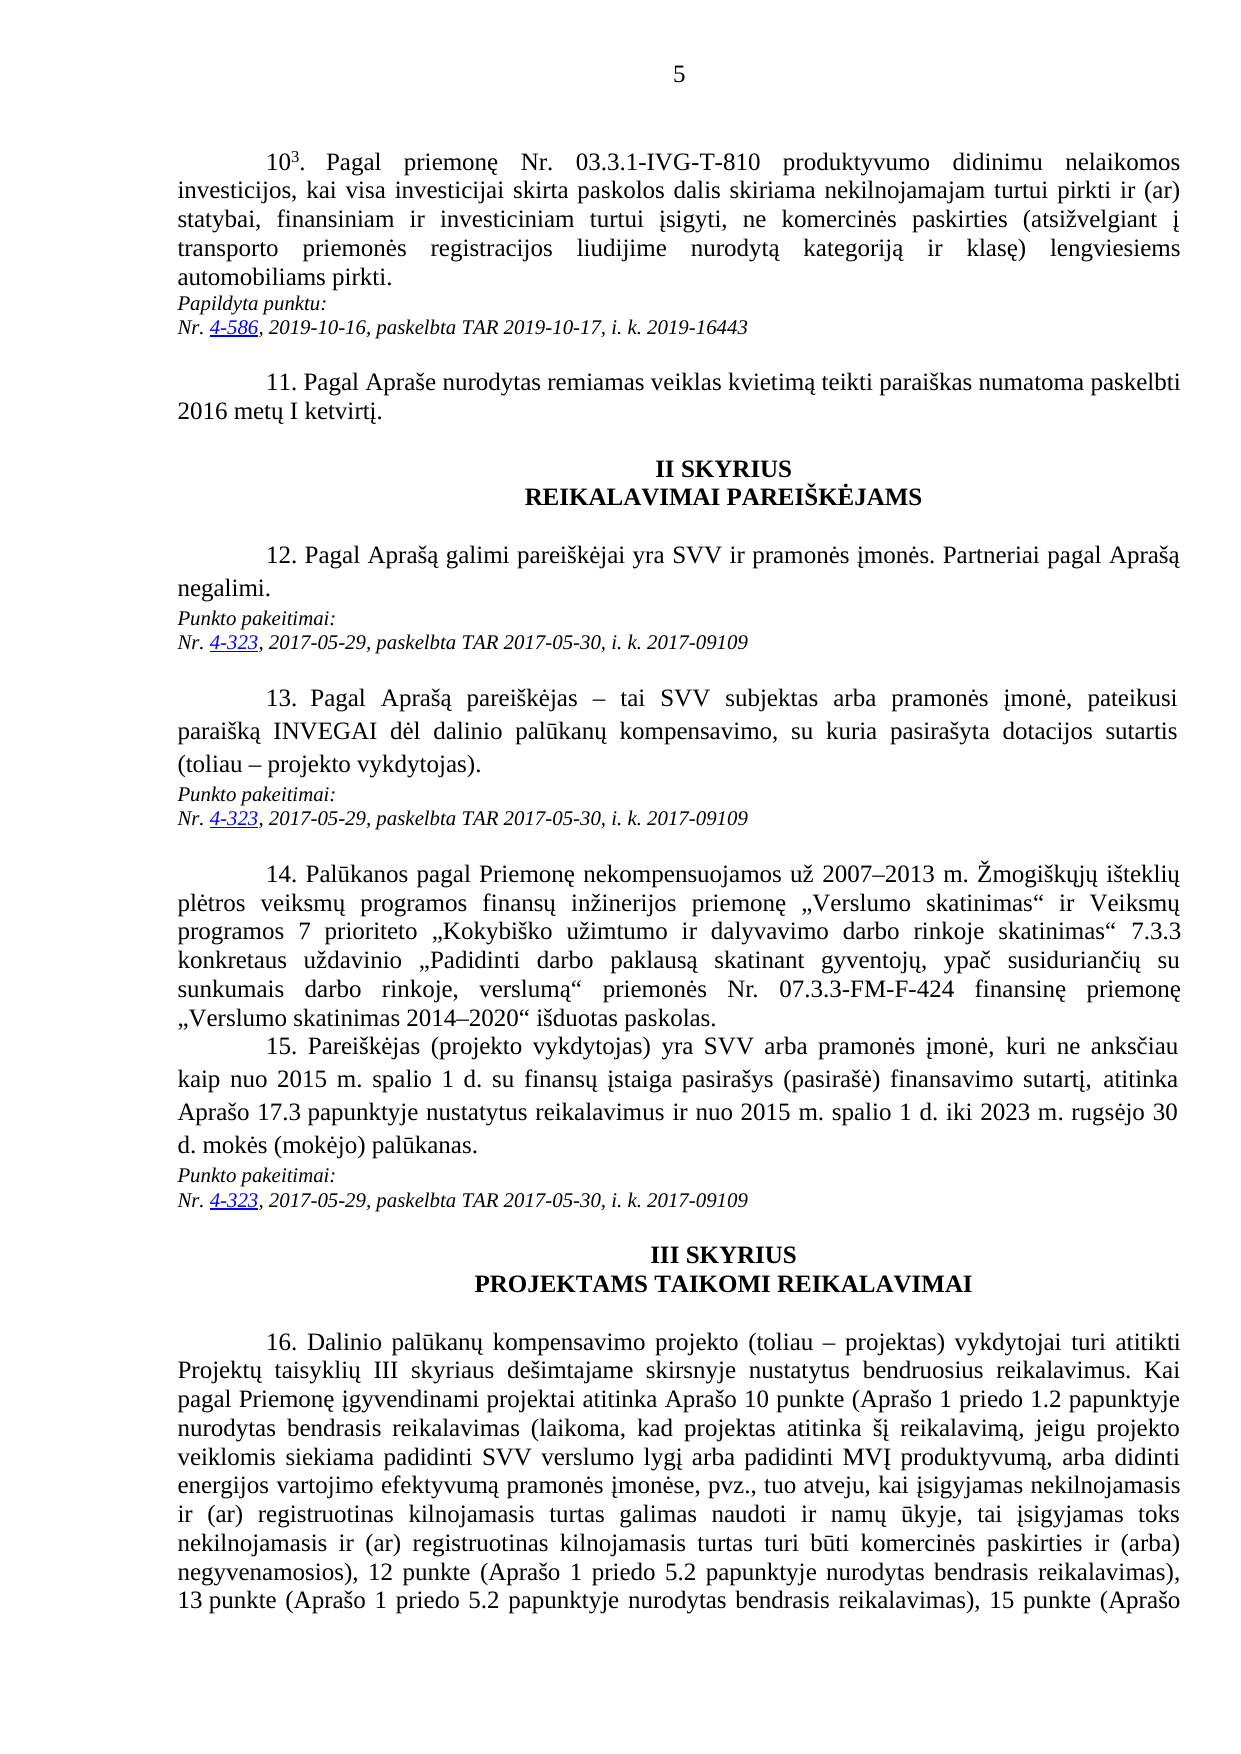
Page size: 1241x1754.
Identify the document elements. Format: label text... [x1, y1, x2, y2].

text Nr. 4-323, 2017-05-29, paskelbta TAR 2017-05-30, i. k. 2017-09109 [177, 630, 1181, 654]
text 14. Palūkanos pagal Priemonę nekompensuojamos už 2007–2013 m. Žmogiškųjų išteklių plėtros veiksmų programos finansų inžinerijos priemonę „Verslumo skatinimas“ ir Veiksmų programos 7 prioriteto „Kokybiško užimtumo ir dalyvavimo darbo rinkoje skatinimas“ 7.3.3 konkretaus uždavinio „Padidinti darbo paklausą skatinant gyventojų, ypač susiduriančių su sunkumais darbo rinkoje, verslumą“ priemonės Nr. 07.3.3-FM-F-424 finansinę priemonę „Verslumo skatinimas 2014–2020“ išduotas paskolas. [177, 859, 1181, 1031]
text Punkto pakeitimai: [177, 606, 1181, 630]
text 103. Pagal priemonę Nr. 03.3.1-IVG-T-810 produktyvumo didinimu nelaikomos investicijos, kai visa investicijai skirta paskolos dalis skiriama nekilnojamajam turtui pirkti ir (ar) statybai, finansiniam ir investiciniam turtui įsigyti, ne komercinės paskirties (atsižvelgiant į transporto priemonės registracijos liudijime nurodytą kategoriją ir klasę) lengviesiems automobiliams pirkti. [177, 147, 1181, 291]
text Punkto pakeitimai: [177, 1163, 1181, 1187]
text 15. Pareiškėjas (projekto vykdytojas) yra SVV arba pramonės įmonė, kuri ne anksčiau kaip nuo 2015 m. spalio 1 d. su finansų įstaiga pasirašys (pasirašė) finansavimo sutartį, atitinka Aprašo 17.3 papunktyje nustatytus reikalavimus ir nuo 2015 m. spalio 1 d. iki 2023 m. rugsėjo 30 d. mokės (mokėjo) palūkanas. [177, 1031, 1178, 1159]
text 13. Pagal Aprašą pareiškėjas – tai SVV subjektas arba pramonės įmonė, pateikusi paraišką INVEGAI dėl dalinio palūkanų kompensavimo, su kuria pasirašyta dotacijos sutartis (toliau – projekto vykdytojas). [177, 683, 1178, 778]
text 16. Dalinio palūkanų kompensavimo projekto (toliau – projektas) vykdytojai turi atitikti Projektų taisyklių III skyriaus dešimtajame skirsnyje nustatytus bendruosius reikalavimus. Kai pagal Priemonę įgyvendinami projektai atitinka Aprašo 10 punkte (Aprašo 1 priedo 1.2 papunktyje nurodytas bendrasis reikalavimas (laikoma, kad projektas atitinka šį reikalavimą, jeigu projekto veiklomis siekiama padidinti SVV verslumo lygį arba padidinti MVĮ produktyvumą, arba didinti energijos vartojimo efektyvumą pramonės įmonėse, pvz., tuo atveju, kai įsigyjamas nekilnojamasis ir (ar) registruotinas kilnojamasis turtas galimas naudoti ir namų ūkyje, tai įsigyjamas toks nekilnojamasis ir (ar) registruotinas kilnojamasis turtas turi būti komercinės paskirties ir (arba) negyvenamosios), 12 punkte (Aprašo 1 priedo 5.2 papunktyje nurodytas bendrasis reikalavimas), 13 punkte (Aprašo 1 priedo 5.2 papunktyje nurodytas bendrasis reikalavimas), 15 punkte (Aprašo [177, 1327, 1181, 1614]
text Papildyta punktu: [177, 291, 1181, 315]
text Nr. 4-323, 2017-05-29, paskelbta TAR 2017-05-30, i. k. 2017-09109 [177, 806, 1181, 830]
text Punkto pakeitimai: [177, 782, 1181, 806]
text PROJEKTAMS TAIKOMI REIKALAVIMAI [177, 1269, 1181, 1298]
text 12. Pagal Aprašą galimi pareiškėjai yra SVV ir pramonės įmonės. Partneriai pagal Aprašą negalimi. [177, 540, 1181, 602]
text II SKYRIUS [177, 454, 1181, 482]
text Nr. 4-323, 2017-05-29, paskelbta TAR 2017-05-30, i. k. 2017-09109 [177, 1187, 1181, 1212]
text REIKALAVIMAI PAREIŠKĖJAMS [177, 482, 1181, 511]
text 11. Pagal Apraše nurodytas remiamas veiklas kvietimą teikti paraiškas numatoma paskelbti 2016 metų I ketvirtį. [177, 367, 1181, 425]
text Nr. 4-586, 2019-10-16, paskelbta TAR 2019-10-17, i. k. 2019-16443 [177, 315, 1181, 339]
text III SKYRIUS [177, 1240, 1181, 1269]
